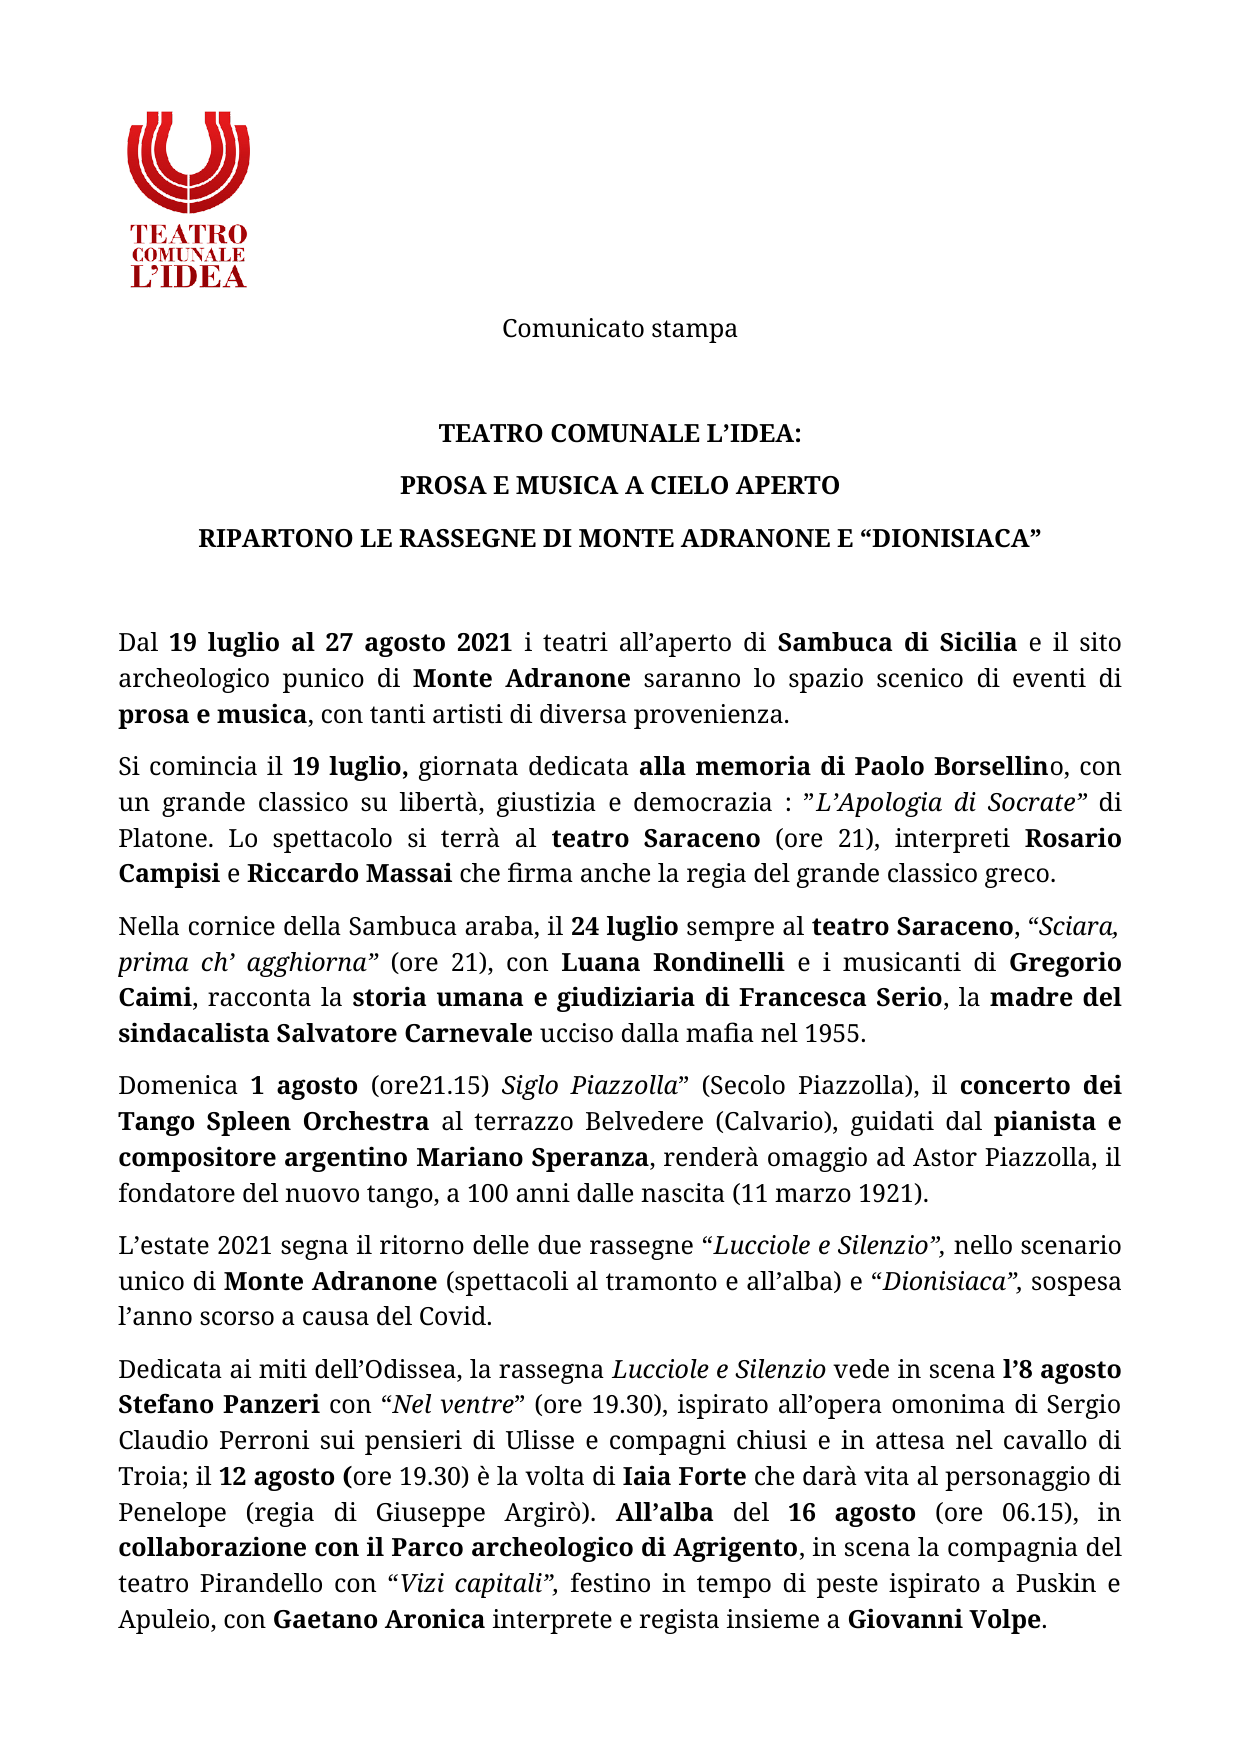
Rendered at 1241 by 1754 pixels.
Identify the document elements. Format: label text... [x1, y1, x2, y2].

text Si comincia il 19 luglio, giornata dedicata alla memoria di Paolo Borsellino, con un grande classico su libertà, giustizia e democrazia : ”L’Apologia di Socrate” di Platone. Lo spettacolo si terrà al teatro Saraceno (ore 21), interpreti Rosario Campisi e Riccardo Massai che firma anche la regia del grande classico greco. [118, 749, 1122, 890]
text TEATRO COMUNALE L’IDEA: [118, 415, 1122, 449]
text Domenica 1 agosto (ore21.15) Siglo Piazzolla” (Secolo Piazzolla), il concerto dei Tango Spleen Orchestra al terrazzo Belvedere (Calvario), guidati dal pianista e compositore argentino Mariano Speranza, renderà omaggio ad Astor Piazzolla, il fondatore del nuovo tango, a 100 anni dalle nascita (11 marzo 1921). [118, 1068, 1122, 1209]
text Nella cornice della Sambuca araba, il 24 luglio sempre al teatro Saraceno, “Sciara, prima ch’ agghiorna” (ore 21), con Luana Rondinelli e i musicanti di Gregorio Caimi, racconta la storia umana e giudiziaria di Francesca Serio, la madre del sindacalista Salvatore Carnevale ucciso dalla mafia nel 1955. [118, 908, 1122, 1050]
text Dedicata ai miti dell’Odissea, la rassegna Lucciole e Silenzio vede in scena l’8 agosto Stefano Panzeri con “Nel ventre” (ore 19.30), ispirato all’opera omonima di Sergio Claudio Perroni sui pensieri di Ulisse e compagni chiusi e in attesa nel cavallo di Troia; il 12 agosto (ore 19.30) è la volta di Iaia Forte che darà vita al personaggio di Penelope (regia di Giuseppe Argirò). All’alba del 16 agosto (ore 06.15), in collaborazione con il Parco archeologico di Agrigento, in scena la compagnia del teatro Pirandello con “Vizi capitali”, festino in tempo di peste ispirato a Puskin e Apuleio, con Gaetano Aronica interprete e regista insieme a Giovanni Volpe. [118, 1351, 1122, 1636]
text L’estate 2021 segna il ritorno delle due rassegne “Lucciole e Silenzio”, nello scenario unico di Monte Adranone (spettacoli al tramonto e all’alba) e “Dionisiaca”, sospesa l’anno scorso a causa del Covid. [118, 1228, 1122, 1333]
text Dal 19 luglio al 27 agosto 2021 i teatri all’aperto di Sambuca di Sicilia e il sito archeologico punico di Monte Adranone saranno lo spazio scenico di eventi di prosa e musica, con tanti artisti di diversa provenienza. [118, 625, 1122, 731]
text Comunicato stampa [118, 311, 1122, 345]
text RIPARTONO LE RASSEGNE DI MONTE ADRANONE E “DIONISIACA” [118, 520, 1122, 554]
picture [118, 105, 259, 293]
text PROSA E MUSICA A CIELO APERTO [118, 468, 1122, 502]
